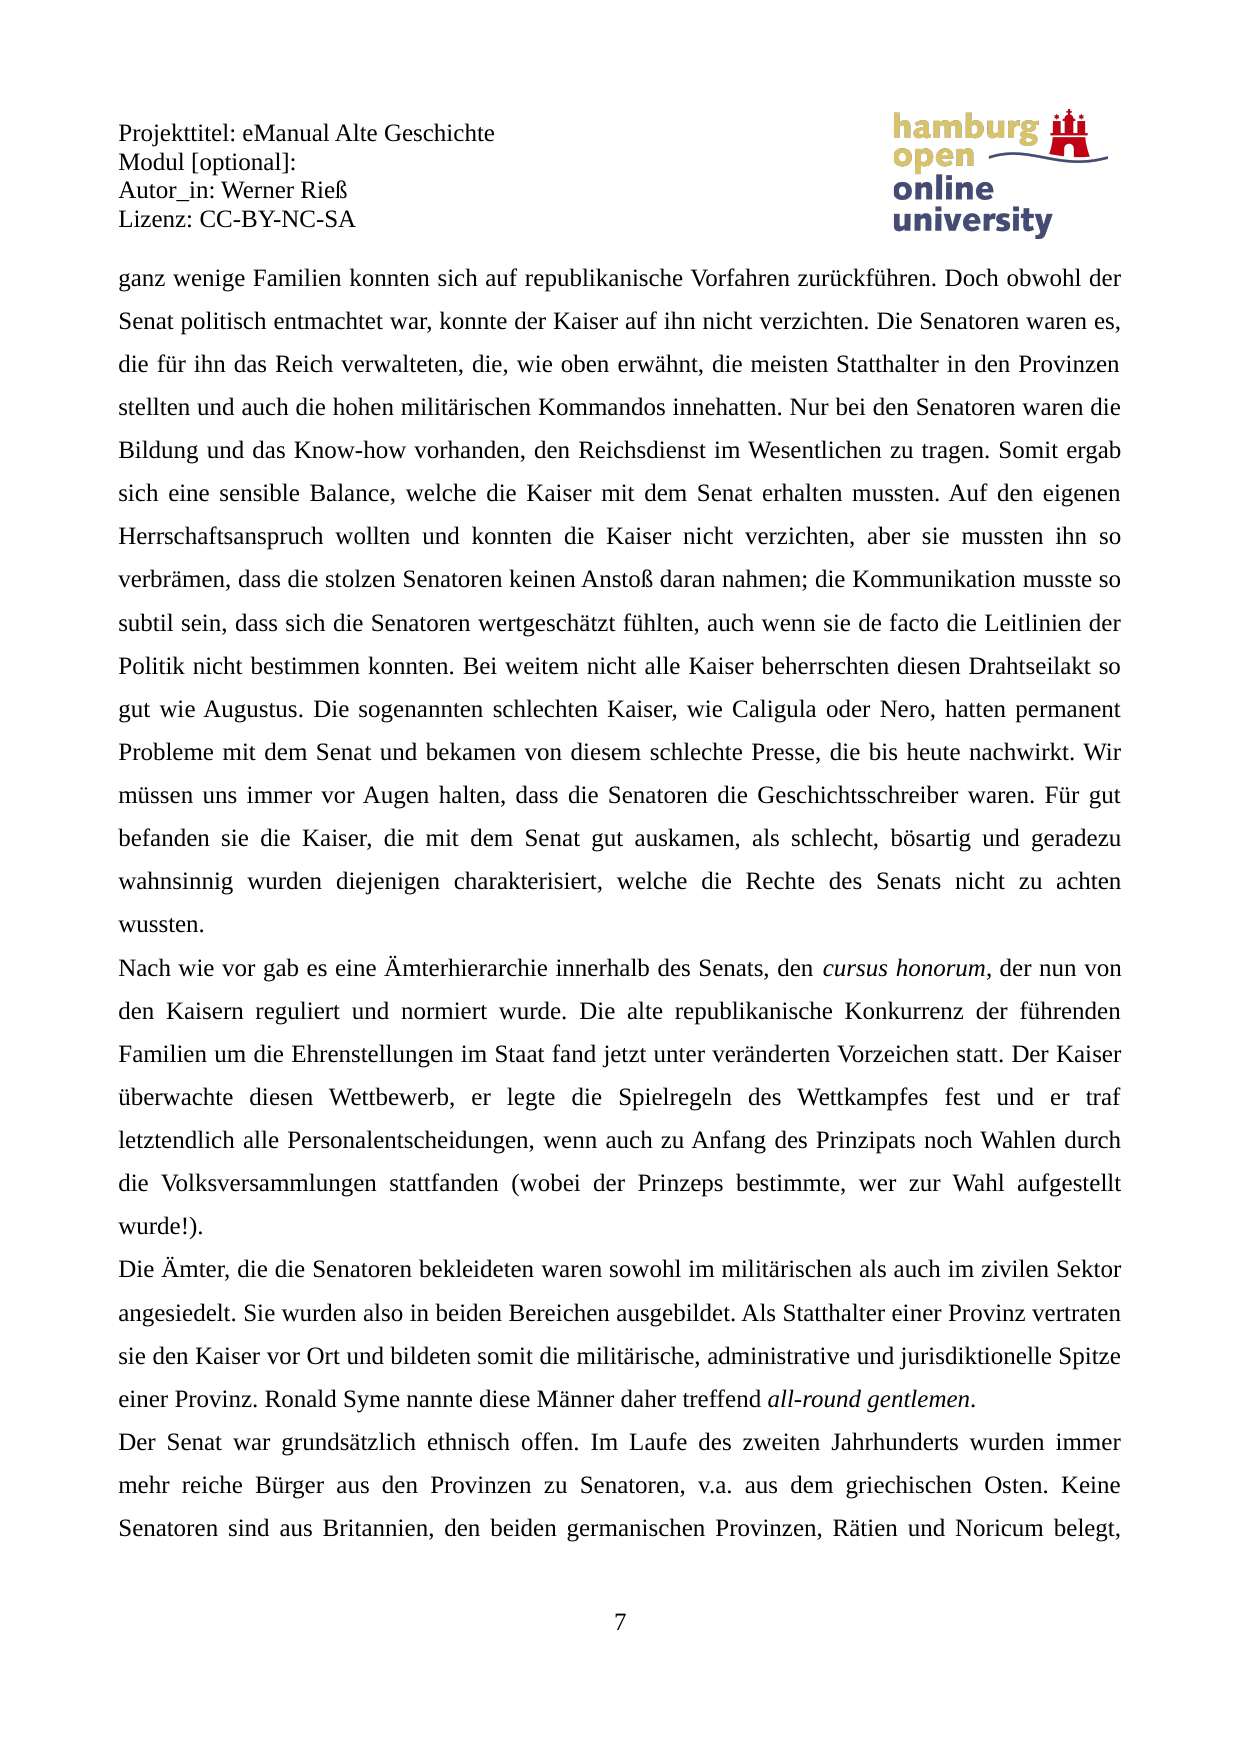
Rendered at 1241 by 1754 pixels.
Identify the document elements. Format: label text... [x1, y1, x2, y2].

picture [893, 109, 1108, 239]
text Nach wie vor gab es eine Ämterhierarchie innerhalb des Senats, den cursus honorum, der nun von den Kaisern reguliert und normiert wurde. Die alte republikanische Konkurrenz der führenden Familien um die Ehrenstellungen im Staat fand jetzt unter veränderten Vorzeichen statt. Der Kaiser überwachte diesen Wettbewerb, er legte die Spielregeln des Wettkampfes fest und er traf letztendlich alle Personalentscheidungen, wenn auch zu Anfang des Prinzipats noch Wahlen durch die Volksversammlungen stattfanden (wobei der Prinzeps bestimmte, wer zur Wahl aufgestellt wurde!). [118, 953, 1122, 1240]
text ganz wenige Familien konnten sich auf republikanische Vorfahren zurückführen. Doch obwohl der Senat politisch entmachtet war, konnte der Kaiser auf ihn nicht verzichten. Die Senatoren waren es, die für ihn das Reich verwalteten, die, wie oben erwähnt, die meisten Statthalter in den Provinzen stellten und auch die hohen militärischen Kommandos innehatten. Nur bei den Senatoren waren die Bildung und das Know-how vorhanden, den Reichsdienst im Wesentlichen zu tragen. Somit ergab sich eine sensible Balance, welche die Kaiser mit dem Senat erhalten mussten. Auf den eigenen Herrschaftsanspruch wollten und konnten die Kaiser nicht verzichten, aber sie mussten ihn so verbrämen, dass die stolzen Senatoren keinen Anstoß daran nahmen; die Kommunikation musste so subtil sein, dass sich die Senatoren wertgeschätzt fühlten, auch wenn sie de facto die Leitlinien der Politik nicht bestimmen konnten. Bei weitem nicht alle Kaiser beherrschten diesen Drahtseilakt so gut wie Augustus. Die sogenannten schlechten Kaiser, wie Caligula oder Nero, hatten permanent Probleme mit dem Senat und bekamen von diesem schlechte Presse, die bis heute nachwirkt. Wir müssen uns immer vor Augen halten, dass die Senatoren die Geschichtsschreiber waren. Für gut befanden sie die Kaiser, die mit dem Senat gut auskamen, als schlecht, bösartig und geradezu wahnsinnig wurden diejenigen charakterisiert, welche die Rechte des Senats nicht zu achten wussten. [118, 263, 1122, 938]
text Der Senat war grundsätzlich ethnisch offen. Im Laufe des zweiten Jahrhunderts wurden immer mehr reiche Bürger aus den Provinzen zu Senatoren, v.a. aus dem griechischen Osten. Keine Senatoren sind aus Britannien, den beiden germanischen Provinzen, Rätien und Noricum belegt, [118, 1427, 1122, 1542]
text Die Ämter, die die Senatoren bekleideten waren sowohl im militärischen als auch im zivilen Sektor angesiedelt. Sie wurden also in beiden Bereichen ausgebildet. Als Statthalter einer Provinz vertraten sie den Kaiser vor Ort und bildeten somit die militärische, administrative und jurisdiktionelle Spitze einer Provinz. Ronald Syme nannte diese Männer daher treffend all-round gentlemen. [118, 1254, 1122, 1413]
